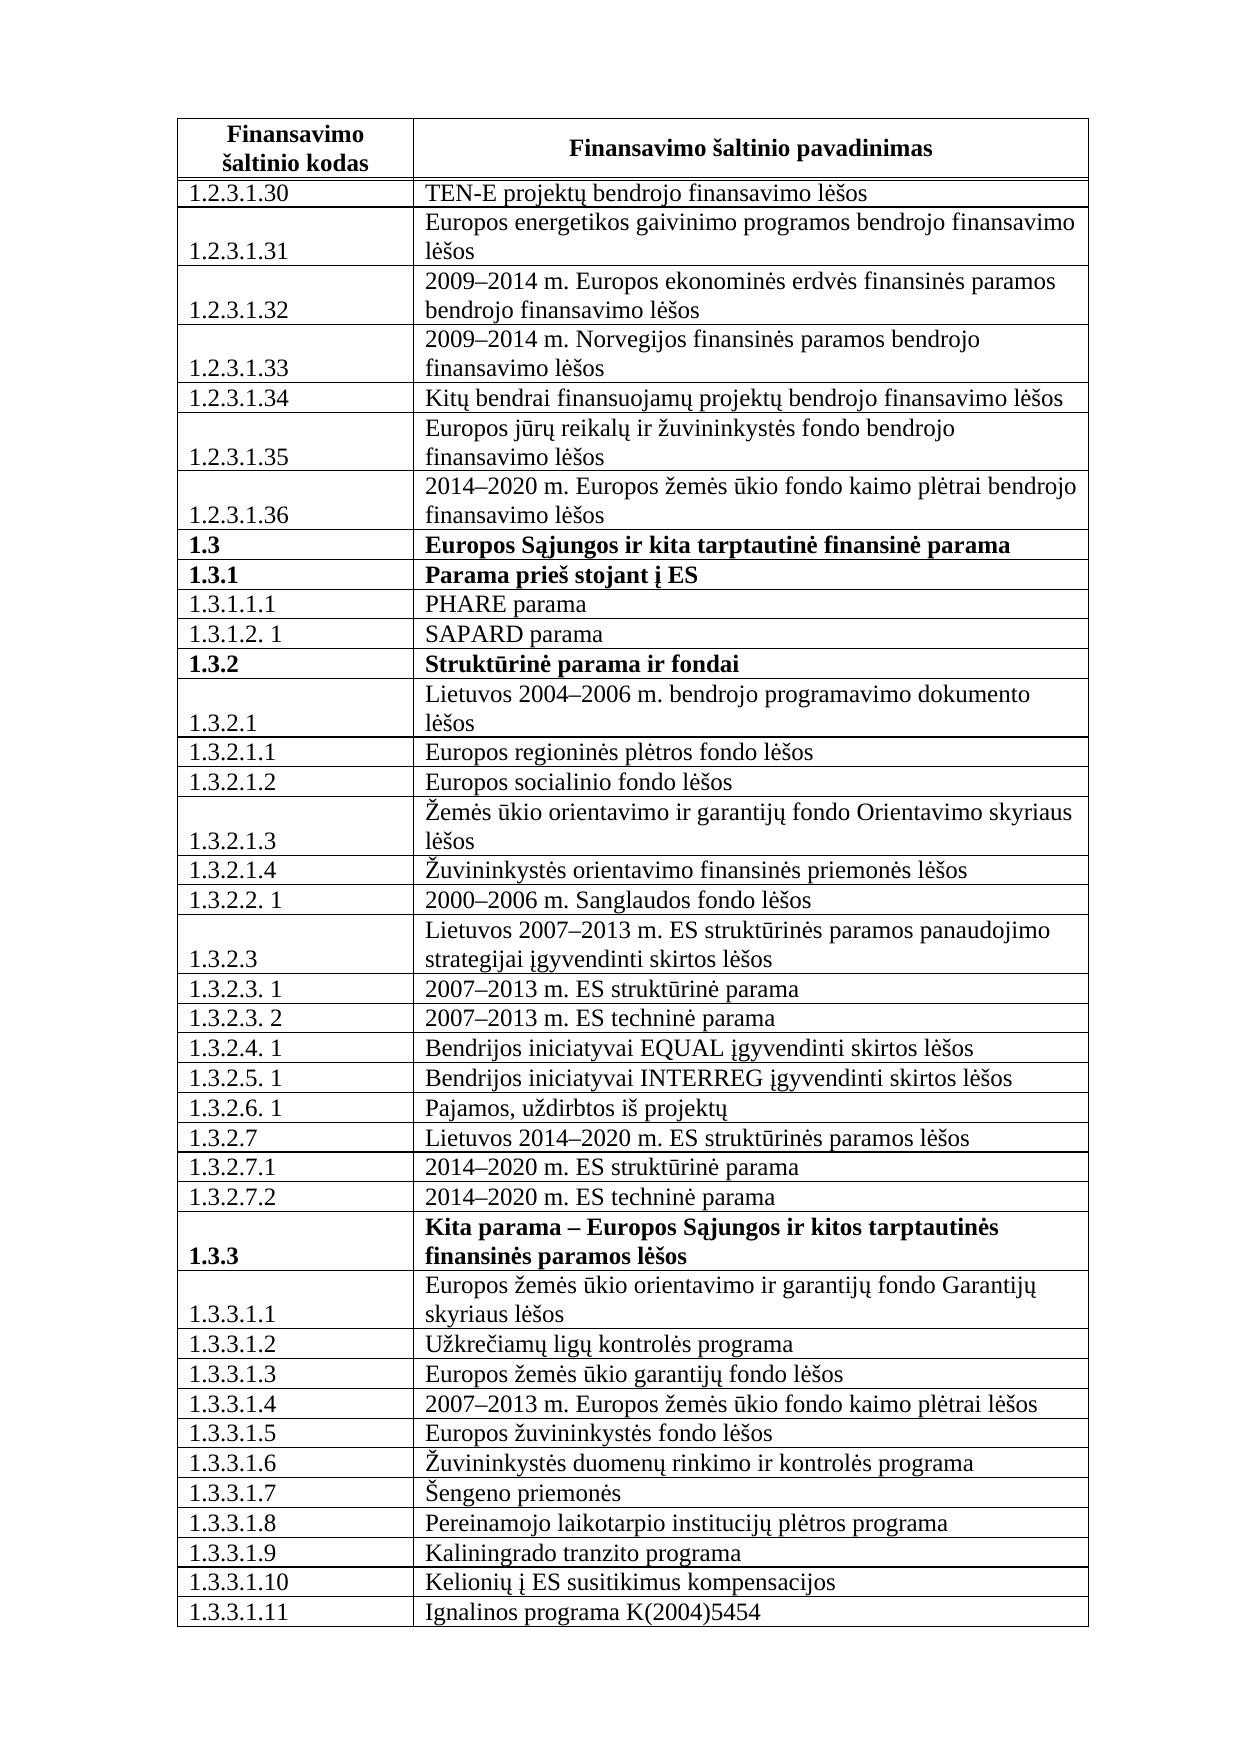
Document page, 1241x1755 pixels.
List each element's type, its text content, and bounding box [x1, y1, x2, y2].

table_cell 1.3.2.1.1 [178, 738, 413, 766]
table_cell 2009–2014 m. Europos ekonominės erdvės finansinės paramos bendrojo finansavimo lėšos [414, 266, 1088, 323]
table_cell Europos energetikos gaivinimo programos bendrojo finansavimo lėšos [414, 208, 1088, 265]
table_cell 1.3.2.6. 1 [178, 1093, 413, 1122]
table_cell Lietuvos 2014–2020 m. ES struktūrinės paramos lėšos [414, 1123, 1088, 1151]
table_cell 1.3.2.3. 1 [178, 974, 413, 1002]
table_header Finansavimo šaltinio pavadinimas [414, 119, 1088, 177]
table_cell 1.3.3.1.1 [178, 1271, 413, 1328]
table_cell 2000–2006 m. Sanglaudos fondo lėšos [414, 885, 1088, 914]
table_cell 2007–2013 m. ES techninė parama [414, 1004, 1088, 1032]
table_cell 1.3.3.1.7 [178, 1478, 413, 1507]
table_cell Pajamos, uždirbtos iš projektų [414, 1093, 1088, 1122]
table_cell 1.3.2.3 [178, 915, 413, 973]
table_cell 1.3.3 [178, 1212, 413, 1269]
table_cell Struktūrinė parama ir fondai [414, 649, 1088, 678]
table_cell 1.3.2.5. 1 [178, 1063, 413, 1092]
table_cell PHARE parama [414, 590, 1088, 618]
table_cell 2007–2013 m. ES struktūrinė parama [414, 974, 1088, 1002]
table_header Finansavimo šaltinio kodas [178, 119, 413, 177]
table_cell 2014–2020 m. Europos žemės ūkio fondo kaimo plėtrai bendrojo finansavimo lėšos [414, 471, 1088, 529]
table_cell 1.2.3.1.30 [178, 181, 413, 206]
table_cell 1.3.1.1.1 [178, 590, 413, 618]
table_cell Europos jūrų reikalų ir žuvininkystės fondo bendrojo finansavimo lėšos [414, 413, 1088, 470]
table_cell 1.2.3.1.33 [178, 325, 413, 382]
table_cell Užkrečiamų ligų kontrolės programa [414, 1329, 1088, 1358]
table_cell 1.3.2 [178, 649, 413, 678]
table_cell Šengeno priemonės [414, 1478, 1088, 1507]
table_cell 1.3.2.1.4 [178, 856, 413, 884]
table_cell 1.3 [178, 530, 413, 559]
table_cell 2014–2020 m. ES techninė parama [414, 1182, 1088, 1211]
table_cell 1.3.2.1.3 [178, 797, 413, 854]
table_cell 2009–2014 m. Norvegijos finansinės paramos bendrojo finansavimo lėšos [414, 325, 1088, 382]
table_cell 1.3.3.1.10 [178, 1568, 413, 1596]
table_cell 1.2.3.1.32 [178, 266, 413, 323]
table_cell 1.3.2.7.1 [178, 1153, 413, 1181]
table_cell Pereinamojo laikotarpio institucijų plėtros programa [414, 1508, 1088, 1537]
table_cell 1.2.3.1.31 [178, 208, 413, 265]
table_cell 1.3.3.1.4 [178, 1389, 413, 1417]
table_cell Bendrijos iniciatyvai EQUAL įgyvendinti skirtos lėšos [414, 1033, 1088, 1062]
table_cell 1.3.3.1.6 [178, 1448, 413, 1477]
table_cell Bendrijos iniciatyvai INTERREG įgyvendinti skirtos lėšos [414, 1063, 1088, 1092]
table_cell 1.3.3.1.9 [178, 1538, 413, 1566]
table_cell Europos Sąjungos ir kita tarptautinė finansinė parama [414, 530, 1088, 559]
table_cell Europos regioninės plėtros fondo lėšos [414, 738, 1088, 766]
table_cell 1.3.3.1.5 [178, 1419, 413, 1447]
table_cell Žemės ūkio orientavimo ir garantijų fondo Orientavimo skyriaus lėšos [414, 797, 1088, 854]
table_cell 1.3.2.7.2 [178, 1182, 413, 1211]
table_cell 1.3.2.3. 2 [178, 1004, 413, 1032]
table_cell Europos socialinio fondo lėšos [414, 767, 1088, 796]
table_cell Kaliningrado tranzito programa [414, 1538, 1088, 1566]
table_cell Žuvininkystės orientavimo finansinės priemonės lėšos [414, 856, 1088, 884]
table_cell Europos žuvininkystės fondo lėšos [414, 1419, 1088, 1447]
table_cell 1.3.2.1.2 [178, 767, 413, 796]
table_cell Kita parama – Europos Sąjungos ir kitos tarptautinės finansinės paramos lėšos [414, 1212, 1088, 1269]
table_cell SAPARD parama [414, 619, 1088, 648]
table_cell 1.2.3.1.35 [178, 413, 413, 470]
table_cell 1.3.2.7 [178, 1123, 413, 1151]
table_cell Lietuvos 2004–2006 m. bendrojo programavimo dokumento lėšos [414, 679, 1088, 736]
table_cell 2014–2020 m. ES struktūrinė parama [414, 1153, 1088, 1181]
table_cell 1.3.2.2. 1 [178, 885, 413, 914]
table_cell 1.3.1 [178, 560, 413, 588]
table_cell Ignalinos programa K(2004)5454 [414, 1597, 1088, 1626]
table_cell 1.3.3.1.11 [178, 1597, 413, 1626]
table_cell 1.3.2.1 [178, 679, 413, 736]
table_cell TEN-E projektų bendrojo finansavimo lėšos [414, 181, 1088, 206]
table_cell 2007–2013 m. Europos žemės ūkio fondo kaimo plėtrai lėšos [414, 1389, 1088, 1417]
table_cell Europos žemės ūkio garantijų fondo lėšos [414, 1359, 1088, 1388]
table_cell 1.2.3.1.36 [178, 471, 413, 529]
table_cell Lietuvos 2007–2013 m. ES struktūrinės paramos panaudojimo strategijai įgyvendinti skirtos lėšos [414, 915, 1088, 973]
table_cell Kitų bendrai finansuojamų projektų bendrojo finansavimo lėšos [414, 383, 1088, 412]
table_cell 1.3.3.1.2 [178, 1329, 413, 1358]
table_cell Žuvininkystės duomenų rinkimo ir kontrolės programa [414, 1448, 1088, 1477]
table_cell Parama prieš stojant į ES [414, 560, 1088, 588]
table_cell Europos žemės ūkio orientavimo ir garantijų fondo Garantijų skyriaus lėšos [414, 1271, 1088, 1328]
table_cell 1.3.2.4. 1 [178, 1033, 413, 1062]
table_cell 1.2.3.1.34 [178, 383, 413, 412]
table_cell 1.3.1.2. 1 [178, 619, 413, 648]
table_cell Kelionių į ES susitikimus kompensacijos [414, 1568, 1088, 1596]
table_cell 1.3.3.1.3 [178, 1359, 413, 1388]
table_cell 1.3.3.1.8 [178, 1508, 413, 1537]
